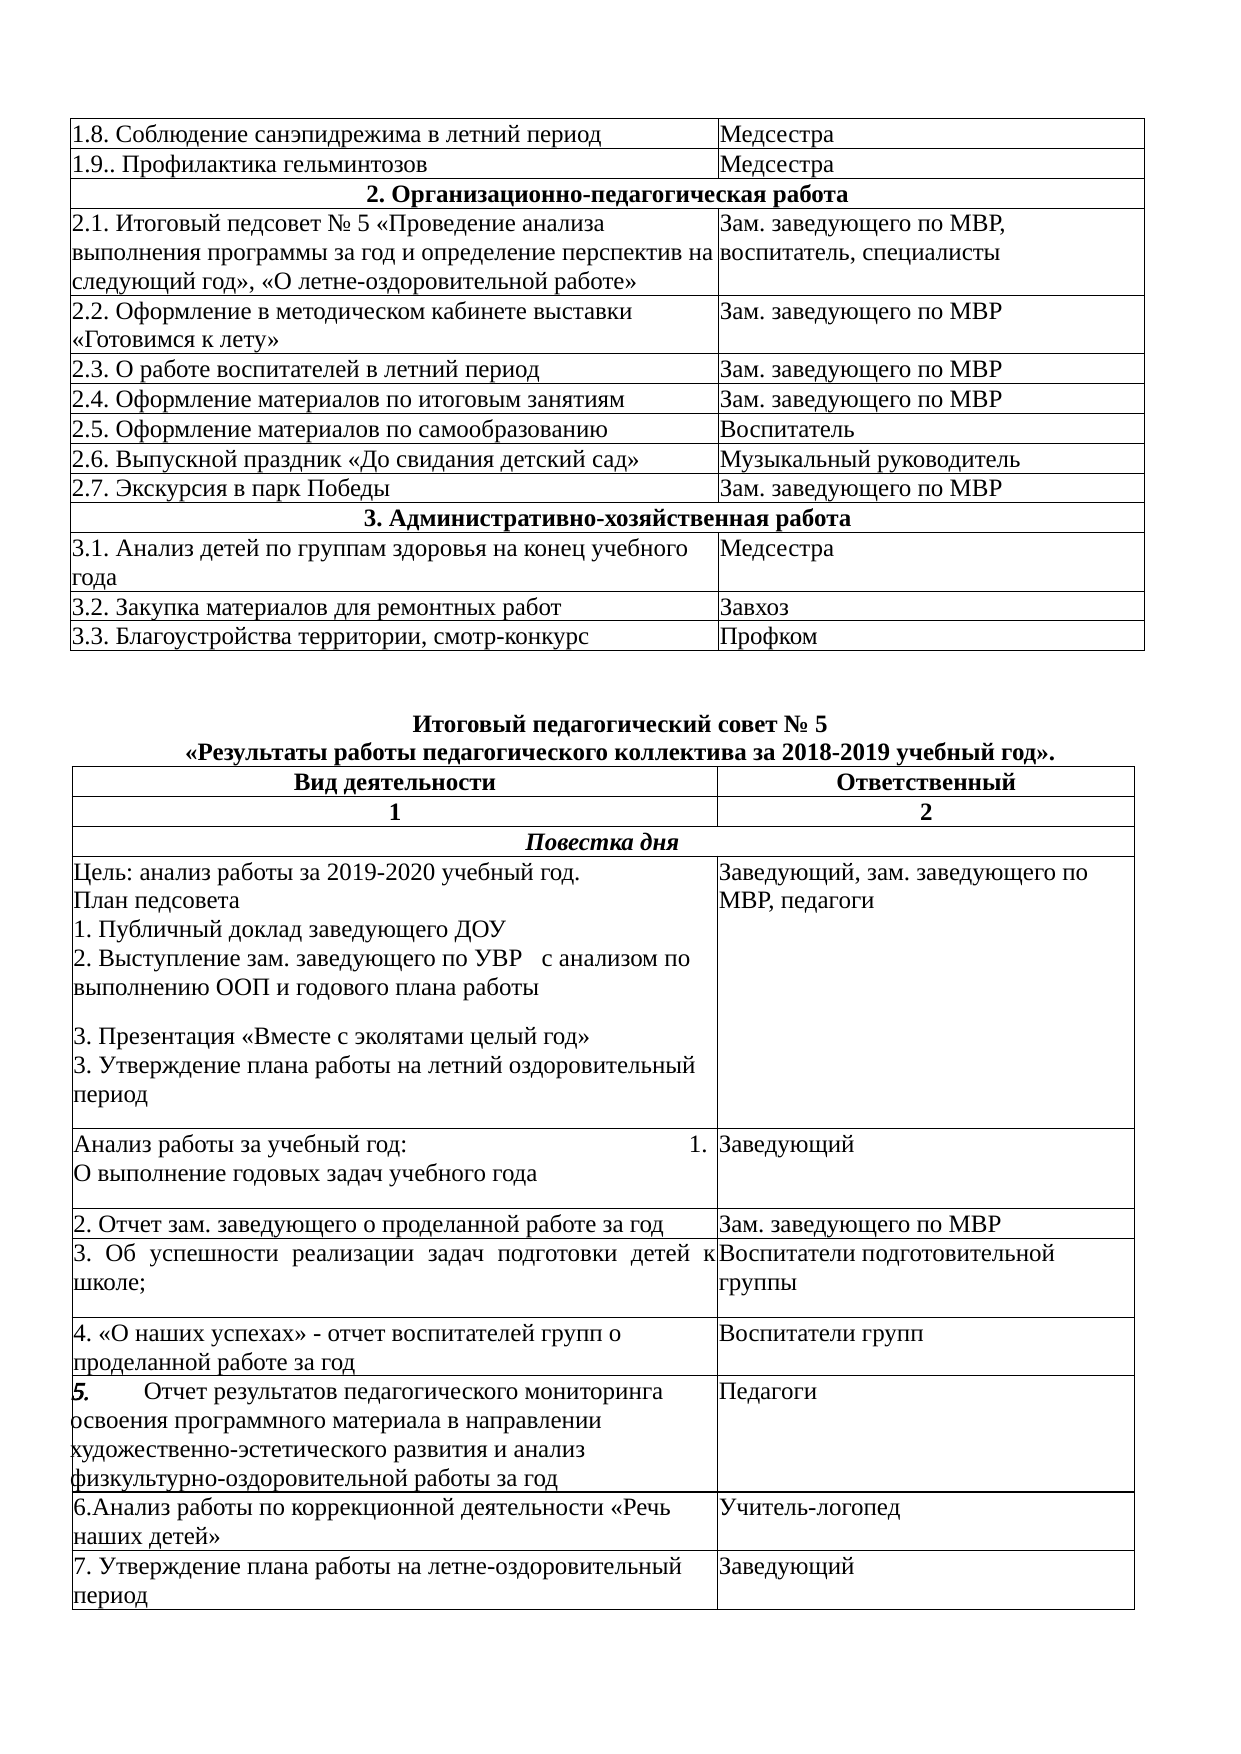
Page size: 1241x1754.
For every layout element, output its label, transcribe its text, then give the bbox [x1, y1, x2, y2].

table_cell 2.2. Оформление в методическом кабинете выставки «Готовимся к лету» [71, 296, 718, 353]
table_cell 2.6. Выпускной праздник «До свидания детский сад» [71, 444, 718, 472]
table_cell 2.7. Экскурсия в парк Победы [71, 474, 718, 502]
table_cell Учитель-логопед [718, 1493, 1134, 1550]
table_cell 2. Отчет зам. заведующего о проделанной работе за год [73, 1209, 717, 1237]
table_cell 2. Организационно-педагогическая работа [71, 179, 1144, 207]
text Итоговый педагогический совет № 5 [118, 709, 1122, 737]
table_cell Заведующий, зам. заведующего по МВР, педагоги [718, 857, 1134, 1128]
table_cell 3.2. Закупка материалов для ремонтных работ [71, 592, 718, 620]
table_cell 2.5. Оформление материалов по самообразованию [71, 414, 718, 443]
table_cell 1.8. Соблюдение санэпидрежима в летний период [71, 119, 718, 148]
table_cell Цель: анализ работы за 2019-2020 учебный год. План педсовета 1. Публичный доклад заведующего ДОУ 2. Выступление зам. заведующего по УВР с анализом по выполнению ООП и годового плана работы 3. Презентация «Вместе с эколятами целый год» 3. Утверждение плана работы на летний оздоровительный период [73, 857, 717, 1128]
table_header Вид деятельности [73, 767, 717, 796]
table_cell Медсестра [719, 149, 1144, 178]
table_cell Повестка дня [73, 827, 1134, 856]
table_cell 1 [73, 797, 717, 826]
table_cell 2.1. Итоговый педсовет № 5 «Проведение анализа выполнения программы за год и определение перспектив на следующий год», «О летне-оздоровительной работе» [71, 209, 718, 295]
table_cell Воспитатели подготовительной группы [718, 1239, 1134, 1317]
table_cell 3.1. Анализ детей по группам здоровья на конец учебного года [71, 533, 718, 591]
text «Результаты работы педагогического коллектива за 2018-2019 учебный год». [118, 737, 1122, 766]
table_cell Отчет результатов педагогического мониторинга освоения программного материала в направлении художественно-эстетического развития и анализ физкультурно-оздоровительной работы за год [73, 1376, 717, 1491]
table_cell 3.3. Благоустройства территории, смотр-конкурс [71, 621, 718, 650]
table_cell 1.9.. Профилактика гельминтозов [71, 149, 718, 178]
table_cell Зам. заведующего по МВР [719, 354, 1144, 383]
table_cell Педагоги [718, 1376, 1134, 1491]
table_cell Медсестра [719, 533, 1144, 591]
table_cell Воспитатель [719, 414, 1144, 443]
table_cell Завхоз [719, 592, 1144, 620]
table_cell Зам. заведующего по МВР [719, 474, 1144, 502]
table_cell Медсестра [719, 119, 1144, 148]
table_cell Зам. заведующего по МВР [719, 296, 1144, 353]
table_cell 3. Об успешности реализации задач подготовки детей к школе; [73, 1239, 717, 1317]
table_cell Зам. заведующего по МВР [719, 384, 1144, 413]
table_cell Заведующий [718, 1551, 1134, 1608]
table_cell 4. «О наших успехах» - отчет воспитателей групп о проделанной работе за год [73, 1318, 717, 1375]
table_cell Профком [719, 621, 1144, 650]
table_cell 2.4. Оформление материалов по итоговым занятиям [71, 384, 718, 413]
table_cell Воспитатели групп [718, 1318, 1134, 1375]
table_cell 3. Административно-хозяйственная работа [71, 503, 1144, 532]
table_cell Зам. заведующего по МВР, воспитатель, специалисты [719, 209, 1144, 295]
table_cell Анализ работы за учебный год: 1. О выполнение годовых задач учебного года [73, 1129, 717, 1208]
table_cell 2.3. О работе воспитателей в летний период [71, 354, 718, 383]
table_cell 6.Анализ работы по коррекционной деятельности «Речь наших детей» [73, 1493, 717, 1550]
table_header Ответственный [718, 767, 1134, 796]
table_cell Музыкальный руководитель [719, 444, 1144, 472]
table_cell 7. Утверждение плана работы на летне-оздоровительный период [73, 1551, 717, 1608]
table_cell Заведующий [718, 1129, 1134, 1208]
table_cell 2 [718, 797, 1134, 826]
table_cell Зам. заведующего по МВР [718, 1209, 1134, 1237]
